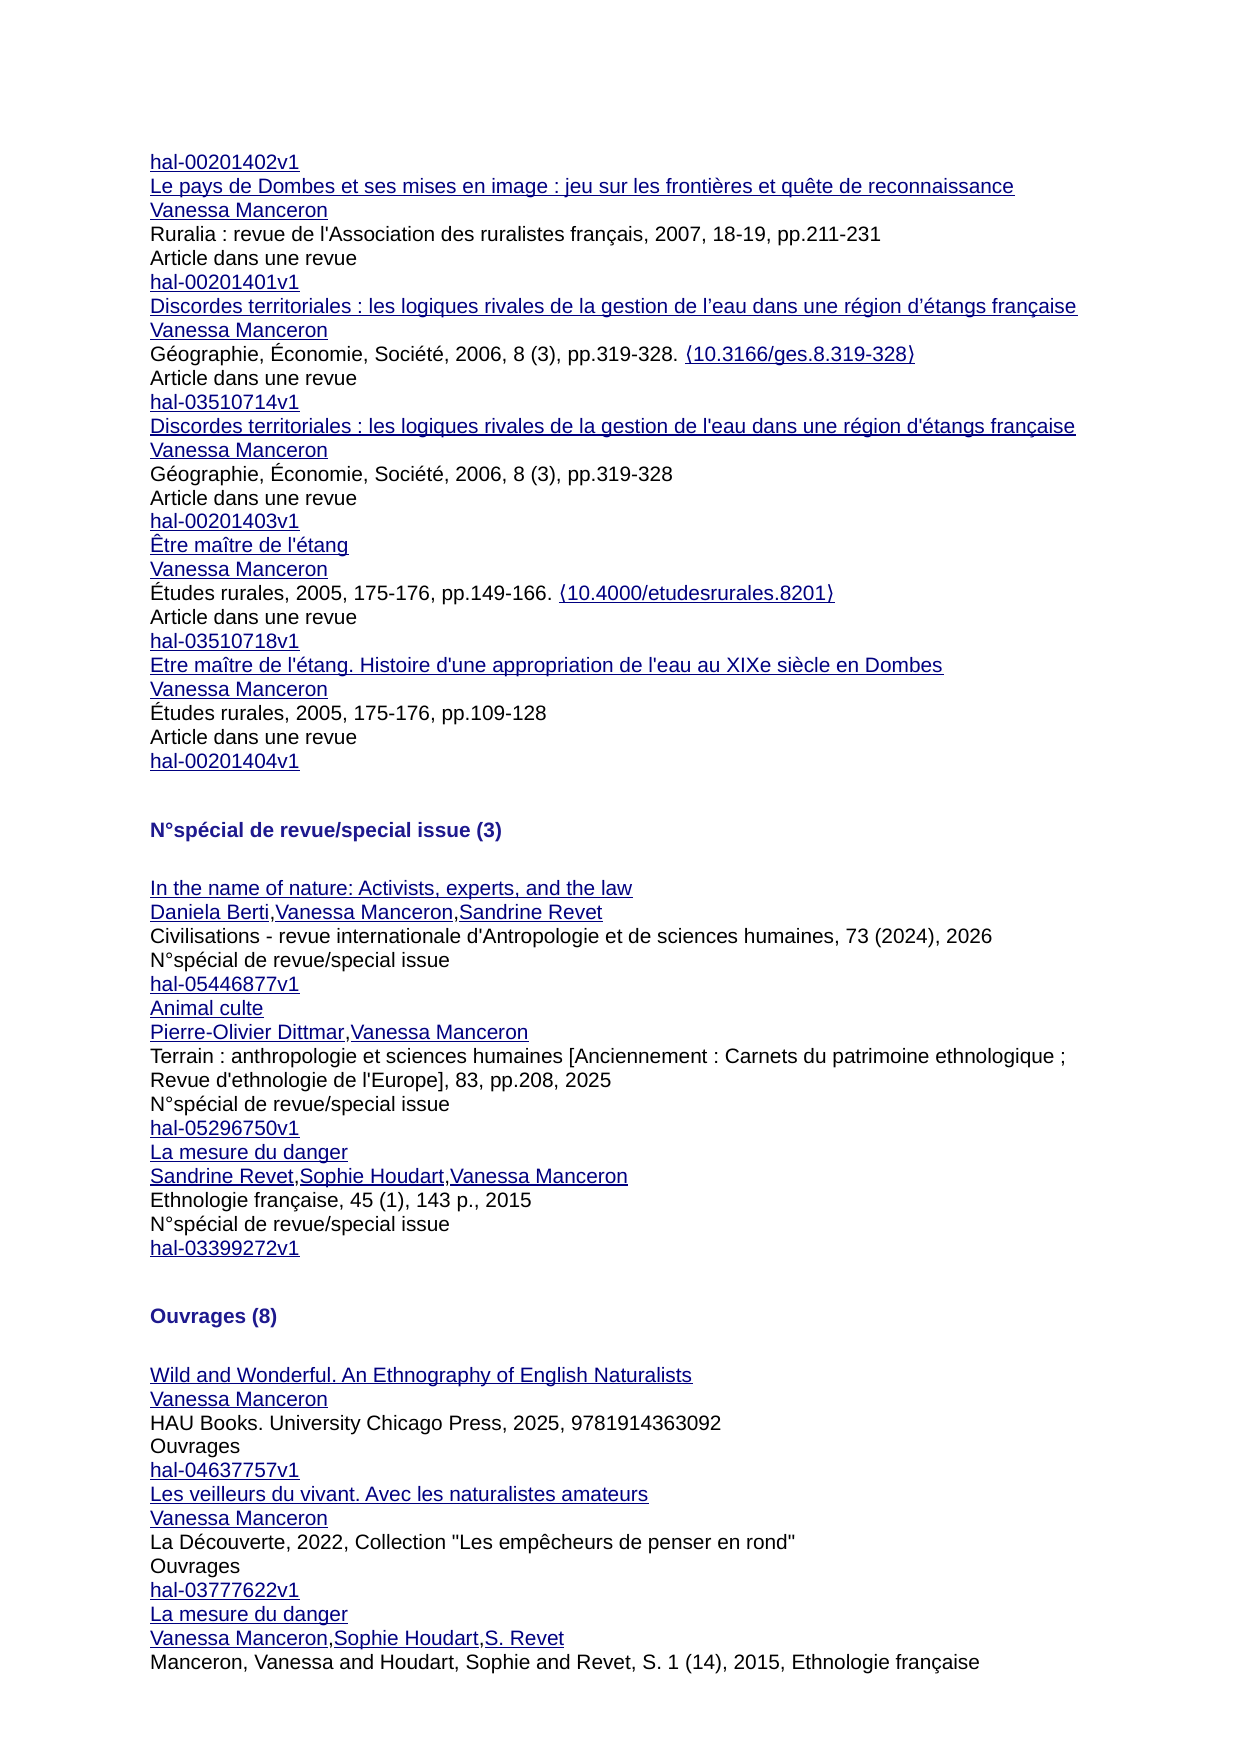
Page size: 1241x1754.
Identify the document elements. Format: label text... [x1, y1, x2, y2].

table_cell Animal culte Pierre-Olivier Dittmar,Vanessa Manceron Terrain : anthropologie et sciences humaines [Anciennement : Carnets du patrimoine ethnologique ; Revue d'ethnologie de l'Europe], 83, pp.208, 2025 N°spécial de revue/special issue hal-05296750v1 [150, 996, 1090, 1139]
table_cell Etre maître de l'étang. Histoire d'une appropriation de l'eau au XIXe siècle en Dombes Vanessa Manceron Études rurales, 2005, 175-176, pp.109-128 Article dans une revue hal-00201404v1 [150, 653, 1090, 773]
table_cell La mesure du danger Sandrine Revet,Sophie Houdart,Vanessa Manceron Ethnologie française, 45 (1), 143 p., 2015 N°spécial de revue/special issue hal-03399272v1 [150, 1140, 1090, 1259]
table_cell Discordes territoriales : les logiques rivales de la gestion de l'eau dans une région d'étangs française Vanessa Manceron Géographie, Économie, Société, 2006, 8 (3), pp.319-328 Article dans une revue hal-00201403v1 [150, 414, 1090, 533]
table_cell La mesure du danger Vanessa Manceron,Sophie Houdart,S. Revet Manceron, Vanessa and Houdart, Sophie and Revet, S. 1 (14), 2015, Ethnologie française [150, 1602, 1090, 1674]
table_cell Discordes territoriales : les logiques rivales de la gestion de l’eau dans une région d’étangs française Vanessa Manceron Géographie, Économie, Société, 2006, 8 (3), pp.319-328. ⟨10.3166/ges.8.319-328⟩ Article dans une revue hal-03510714v1 [150, 294, 1090, 413]
table_cell Les veilleurs du vivant. Avec les naturalistes amateurs Vanessa Manceron La Découverte, 2022, Collection "Les empêcheurs de penser en rond" Ouvrages hal-03777622v1 [150, 1482, 1090, 1602]
table_cell Le pays de Dombes et ses mises en image : jeu sur les frontières et quête de reconnaissance Vanessa Manceron Ruralia : revue de l'Association des ruralistes français, 2007, 18-19, pp.211-231 Article dans une revue hal-00201401v1 [150, 174, 1090, 294]
subtitle Ouvrages (8) [150, 1304, 1090, 1328]
table_header Wild and Wonderful. An Ethnography of English Naturalists Vanessa Manceron HAU Books. University Chicago Press, 2025, 9781914363092 Ouvrages hal-04637757v1 [150, 1363, 1090, 1482]
subtitle N°spécial de revue/special issue (3) [150, 818, 1090, 842]
table_header In the name of nature: Activists, experts, and the law Daniela Berti,Vanessa Manceron,Sandrine Revet Civilisations - revue internationale d'Antropologie et de sciences humaines, 73 (2024), 2026 N°spécial de revue/special issue hal-05446877v1 [150, 876, 1090, 996]
table_cell hal-00201402v1 [150, 150, 1090, 174]
table_cell Être maître de l'étang Vanessa Manceron Études rurales, 2005, 175-176, pp.149-166. ⟨10.4000/etudesrurales.8201⟩ Article dans une revue hal-03510718v1 [150, 533, 1090, 653]
